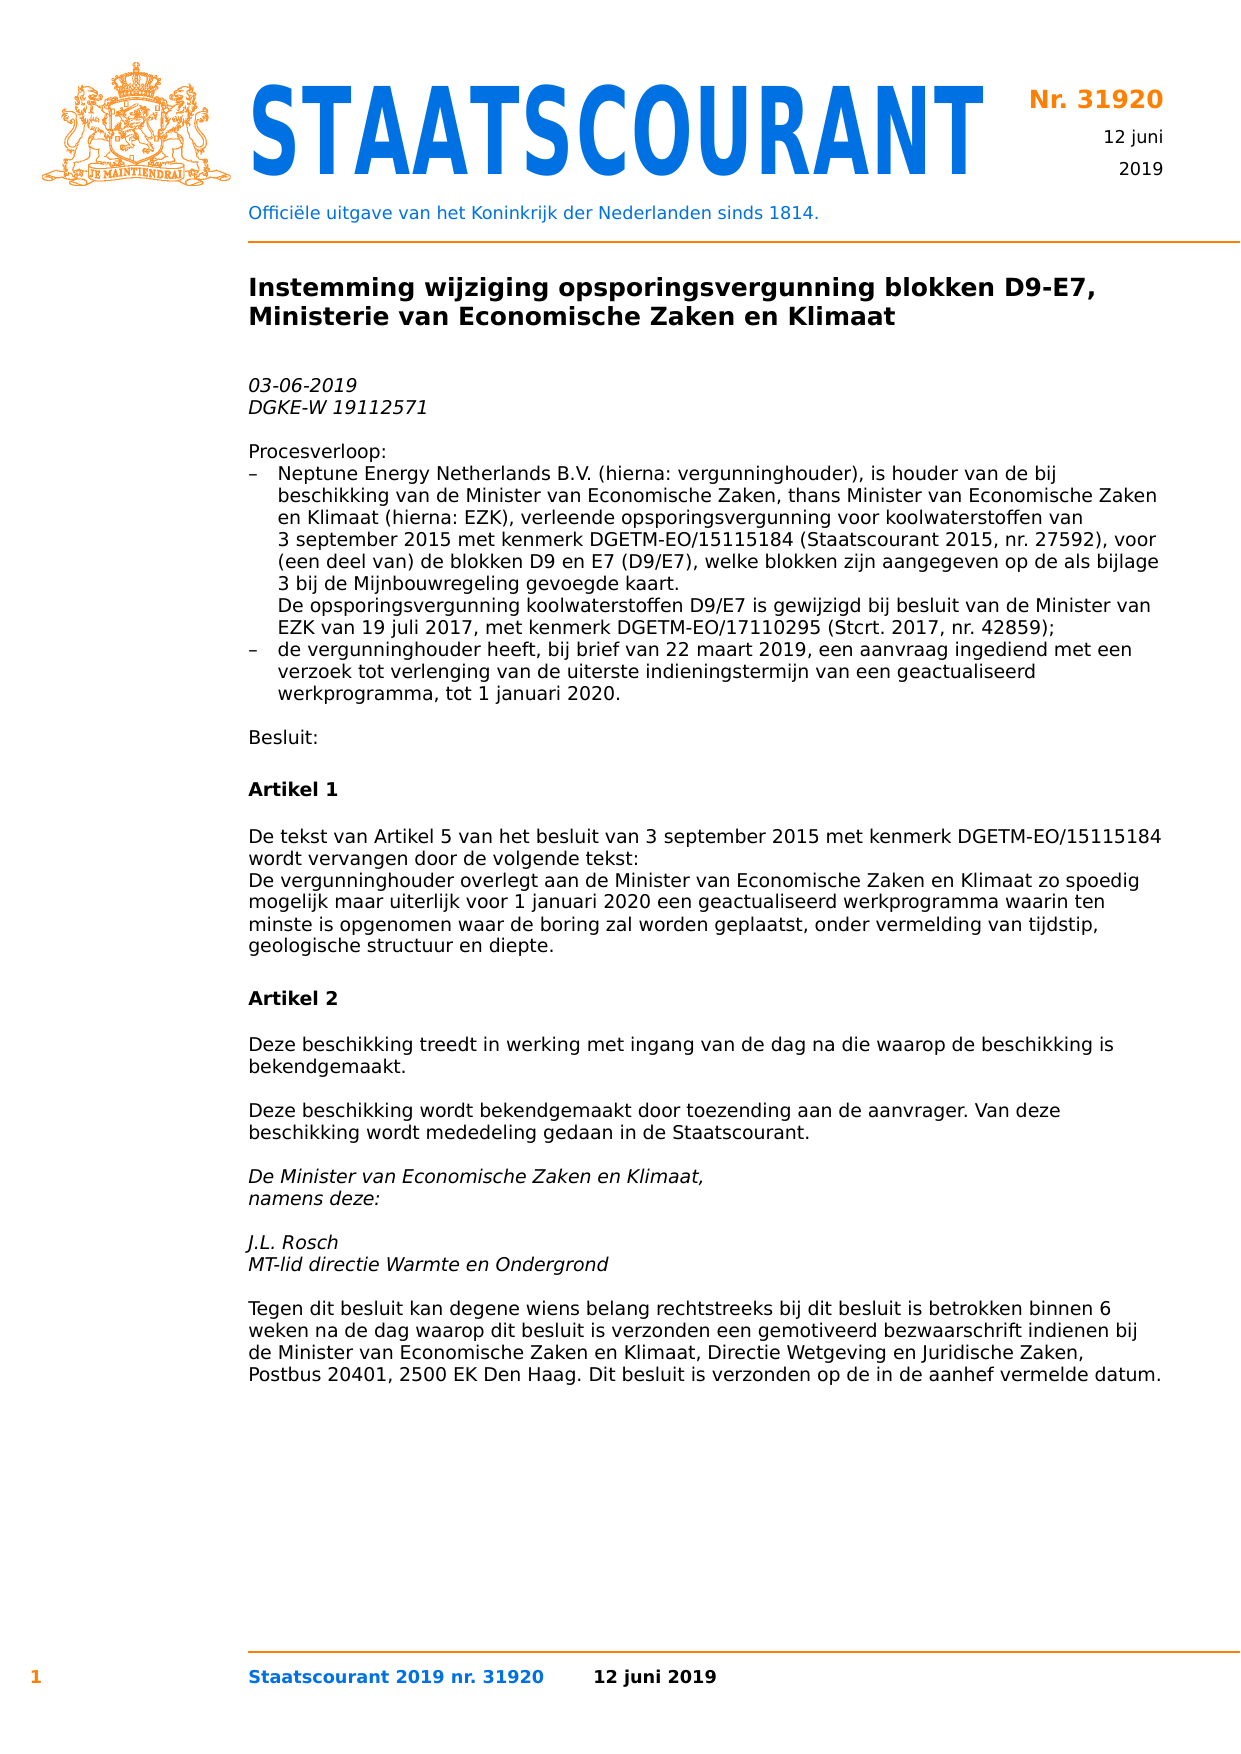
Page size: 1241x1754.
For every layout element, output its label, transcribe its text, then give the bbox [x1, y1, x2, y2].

text – de vergunninghouder heeft, bij brief van 22 maart 2019, een aanvraag ingediend met een verzoek tot verlenging van de uiterste indieningstermijn van een geactualiseerd werkprogramma, tot 1 januari 2020. [248, 639, 1163, 705]
text Deze beschikking wordt bekendgemaakt door toezending aan de aanvrager. Van deze beschikking wordt mededeling gedaan in de Staatscourant. [248, 1100, 1163, 1144]
text De vergunninghouder overlegt aan de Minister van Economische Zaken en Klimaat zo spoedig mogelijk maar uiterlijk voor 1 januari 2020 een geactualiseerd werkprogramma waarin ten minste is opgenomen waar de boring zal worden geplaatst, onder vermelding van tijdstip, geologische structuur en diepte. [248, 869, 1163, 957]
text Deze beschikking treedt in werking met ingang van de dag na die waarop de beschikking is bekendgemaakt. [248, 1034, 1163, 1078]
subtitle Instemming wijziging opsporingsvergunning blokken D9-E7, Ministerie van Economische Zaken en Klimaat [248, 273, 1163, 331]
subtitle Artikel 2 [248, 987, 1163, 1009]
text – Neptune Energy Netherlands B.V. (hierna: vergunninghouder), is houder van de bij beschikking van de Minister van Economische Zaken, thans Minister van Economische Zaken en Klimaat (hierna: EZK), verleende opsporingsvergunning voor koolwaterstoffen van 3 september 2015 met kenmerk DGETM-EO/15115184 (Staatscourant 2015, nr. 27592), voor (een deel van) de blokken D9 en E7 (D9/E7), welke blokken zijn aangegeven op de als bijlage 3 bij de Mijnbouwregeling gevoegde kaart. [248, 463, 1163, 595]
text Besluit: [248, 727, 1163, 748]
text De Minister van Economische Zaken en Klimaat, namens deze: J.L. Rosch MT-lid directie Warmte en Ondergrond [248, 1166, 1163, 1276]
table_header [25, 62, 248, 241]
text Procesverloop: [248, 441, 1163, 463]
table_header Nr. 31920 [998, 62, 1240, 121]
table_cell Officiële uitgave van het Koninkrijk der Nederlanden sinds 1814. [248, 203, 1240, 241]
text De tekst van Artikel 5 van het besluit van 3 september 2015 met kenmerk DGETM-EO/15115184 wordt vervangen door de volgende tekst: [248, 826, 1163, 869]
text Tegen dit besluit kan degene wiens belang rechtstreeks bij dit besluit is betrokken binnen 6 weken na de dag waarop dit besluit is verzonden een gemotiveerd bezwaarschrift indienen bij de Minister van Economische Zaken en Klimaat, Directie Wetgeving en Juridische Zaken, Postbus 20401, 2500 EK Den Haag. Dit besluit is verzonden op de in de aanhef vermelde datum. [248, 1298, 1163, 1386]
table_cell 2019 [998, 153, 1240, 203]
table_cell 12 juni [998, 121, 1240, 153]
picture [41, 62, 231, 186]
subtitle Artikel 1 [248, 778, 1163, 801]
text DGKE-W 19112571 [248, 397, 1163, 419]
text De opsporingsvergunning koolwaterstoffen D9/E7 is gewijzigd bij besluit van de Minister van EZK van 19 juli 2017, met kenmerk DGETM-EO/17110295 (Stcrt. 2017, nr. 42859); [277, 595, 1163, 639]
text 03-06-2019 [248, 375, 1163, 397]
table_header STAATSCOURANT [248, 62, 998, 203]
